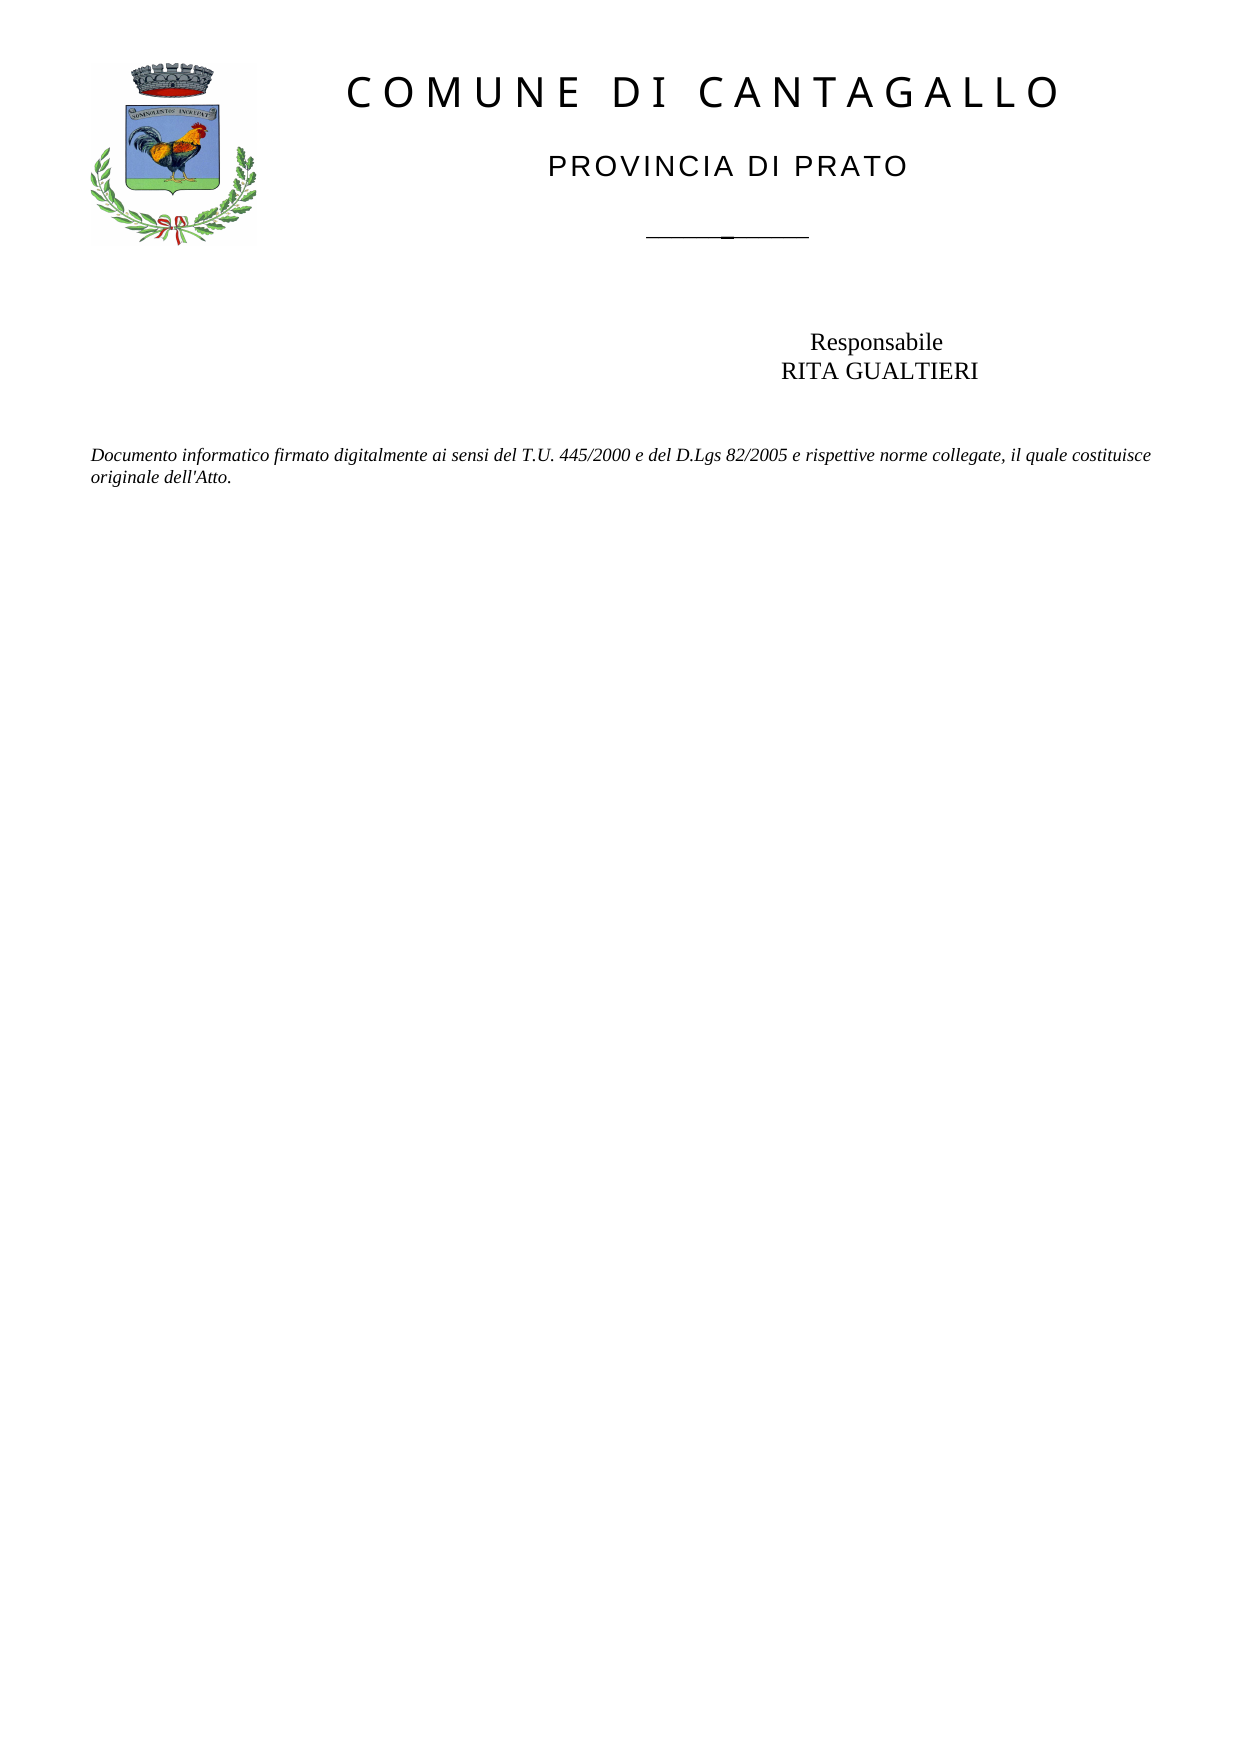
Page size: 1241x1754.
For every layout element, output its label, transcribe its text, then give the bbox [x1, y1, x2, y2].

picture [90, 63, 257, 246]
text Responsabile [605, 327, 1155, 356]
text Documento informatico firmato digitalmente ai sensi del T.U. 445/2000 e del D.Lgs 82/2005 e rispettive norme collegate, il quale costituisce originale dell'Atto. [91, 444, 1155, 487]
text RITA GUALTIERI [605, 356, 1155, 384]
